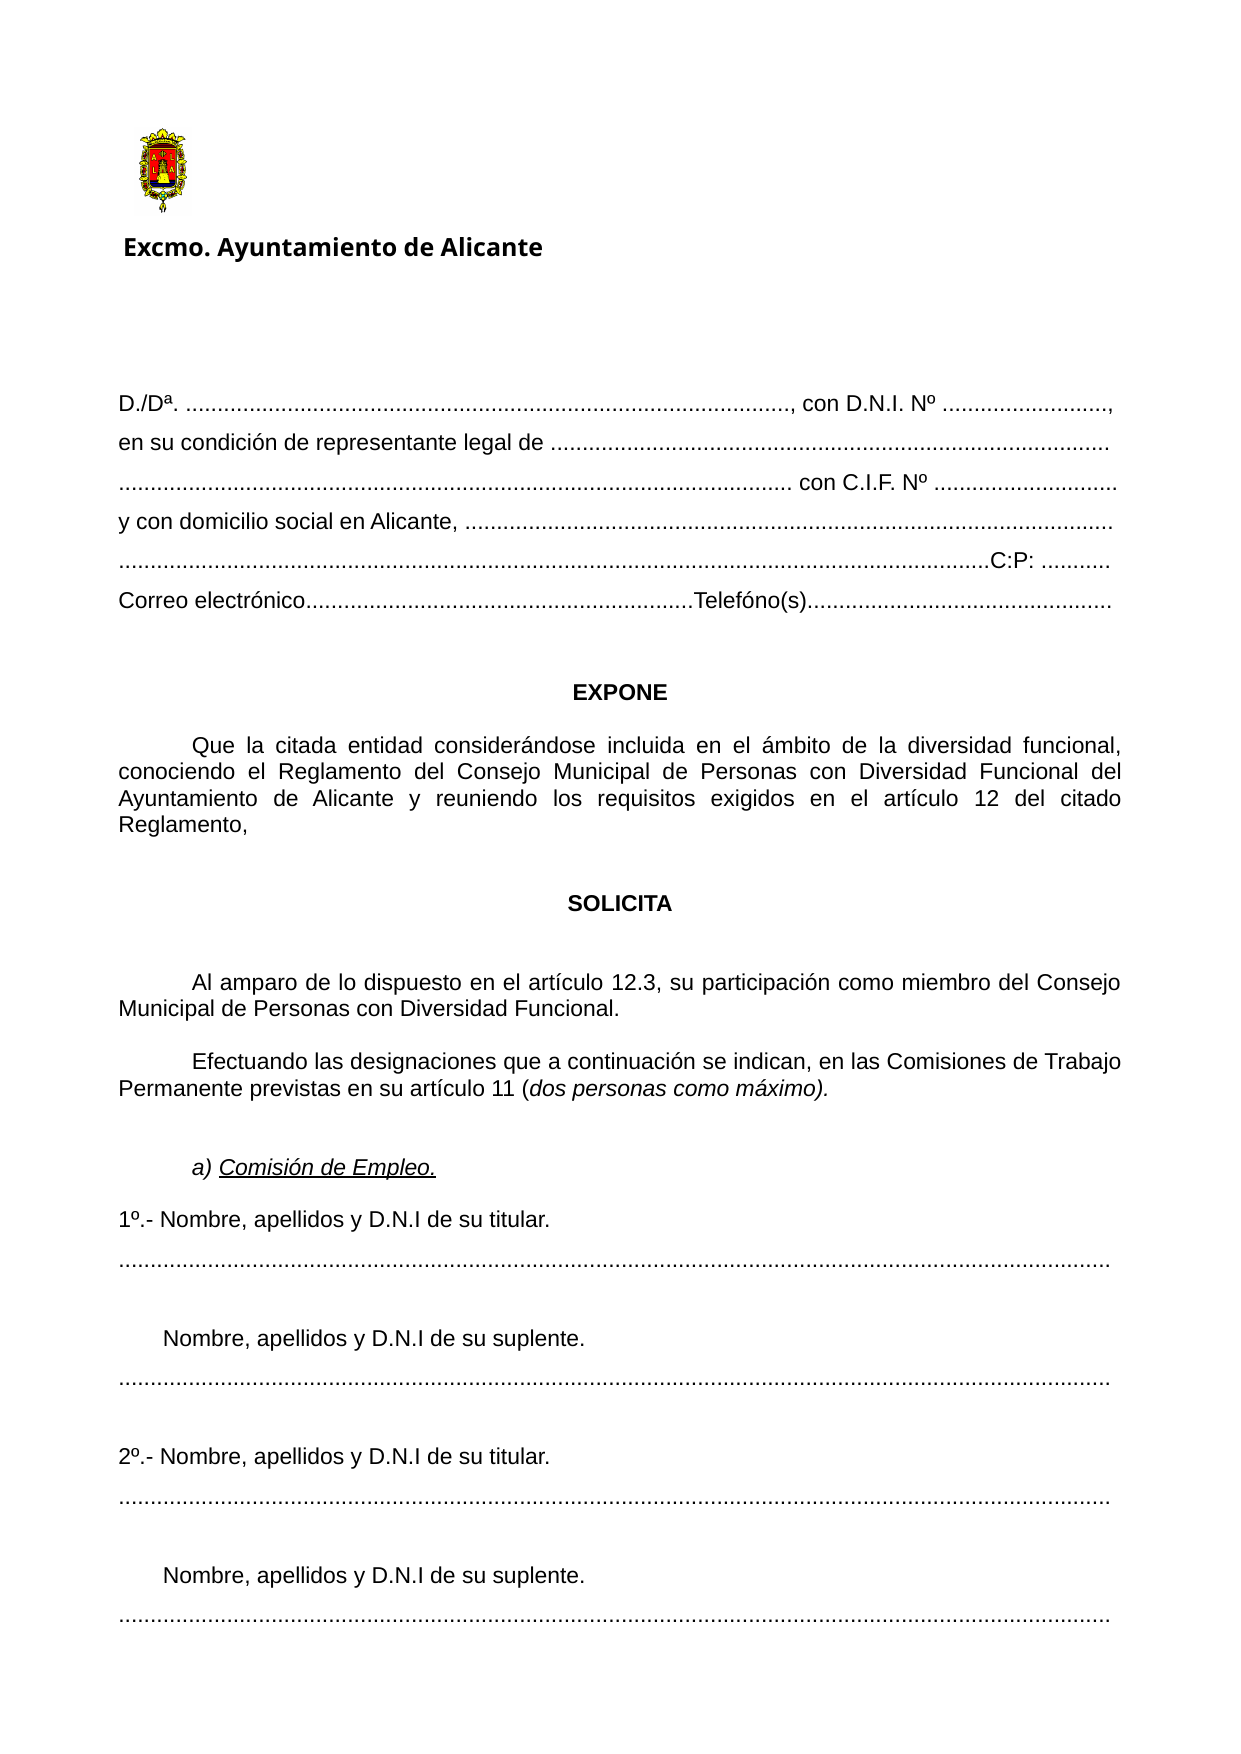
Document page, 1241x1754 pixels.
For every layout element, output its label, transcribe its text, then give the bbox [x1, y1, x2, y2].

text ............................................................................................................................................................ [118, 1483, 1122, 1509]
text D./Dª. ..............................................................................................., con D.N.I. Nº .........................., en su condición de representante legal de ........................................................................................ [118, 389, 1122, 455]
text Efectuando las designaciones que a continuación se indican, en las Comisiones de Trabajo Permanente previstas en su artículo 11 (dos personas como máximo). [118, 1048, 1122, 1101]
table_cell [620, 270, 1122, 349]
picture [134, 127, 192, 216]
text SOLICITA [118, 890, 1122, 916]
text ............................................................................................................................................................ [118, 1364, 1122, 1391]
text Al amparo de lo dispuesto en el artículo 12.3, su participación como miembro del Consejo Municipal de Personas con Diversidad Funcional. [118, 969, 1122, 1022]
table_cell [117, 270, 620, 349]
text ............................................................................................................................................................ [118, 1601, 1122, 1627]
text 2º.- Nombre, apellidos y D.N.I de su titular. [118, 1443, 1122, 1469]
text Nombre, apellidos y D.N.I de su suplente. [118, 1562, 1122, 1588]
text .........................................................................................................................................C:P: ........... [118, 547, 1122, 574]
text Nombre, apellidos y D.N.I de su suplente. [118, 1325, 1122, 1351]
text .......................................................................................................... con C.I.F. Nº ............................. y con domicilio social en Alicante, ...................................................................................................... [118, 468, 1122, 534]
text a) Comisión de Empleo. [118, 1153, 1122, 1180]
table_cell [117, 349, 620, 389]
text ............................................................................................................................................................ [118, 1246, 1122, 1272]
text EXPONE [118, 679, 1122, 706]
text Correo electrónico.............................................................Telefóno(s)................................................ [118, 587, 1122, 613]
text Que la citada entidad considerándose incluida en el ámbito de la diversidad funcional, conociendo el Reglamento del Consejo Municipal de Personas con Diversidad Funcional del Ayuntamiento de Alicante y reuniendo los requisitos exigidos en el artículo 12 del citado Reglamento, [118, 732, 1122, 837]
table_cell [620, 349, 1122, 389]
table_header [620, 224, 1122, 270]
table_header Excmo. Ayuntamiento de Alicante [117, 224, 620, 270]
text 1º.- Nombre, apellidos y D.N.I de su titular. [118, 1206, 1122, 1233]
